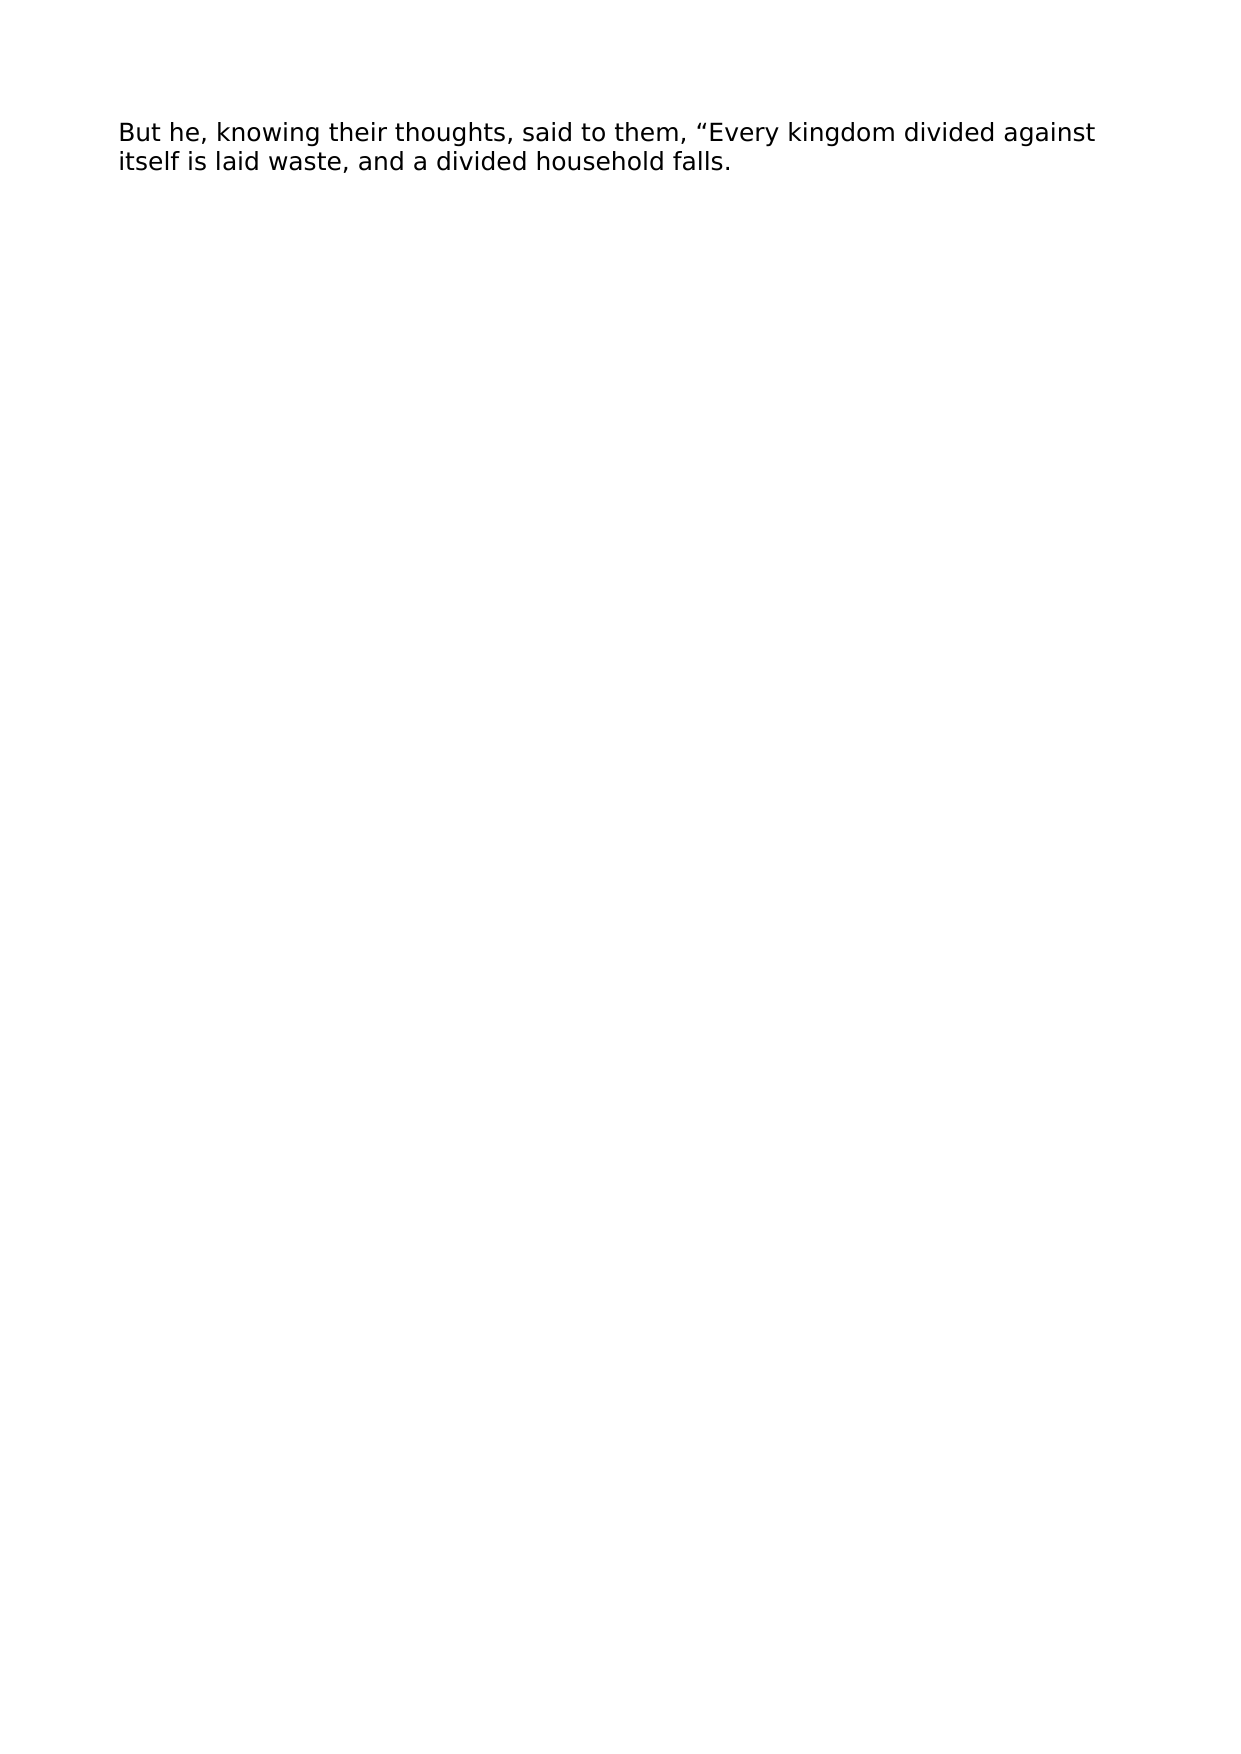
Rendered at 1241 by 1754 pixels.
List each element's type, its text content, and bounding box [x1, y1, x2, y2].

text But he, knowing their thoughts, said to them, “Every kingdom divided against itself is laid waste, and a divided household falls. [118, 118, 1122, 176]
